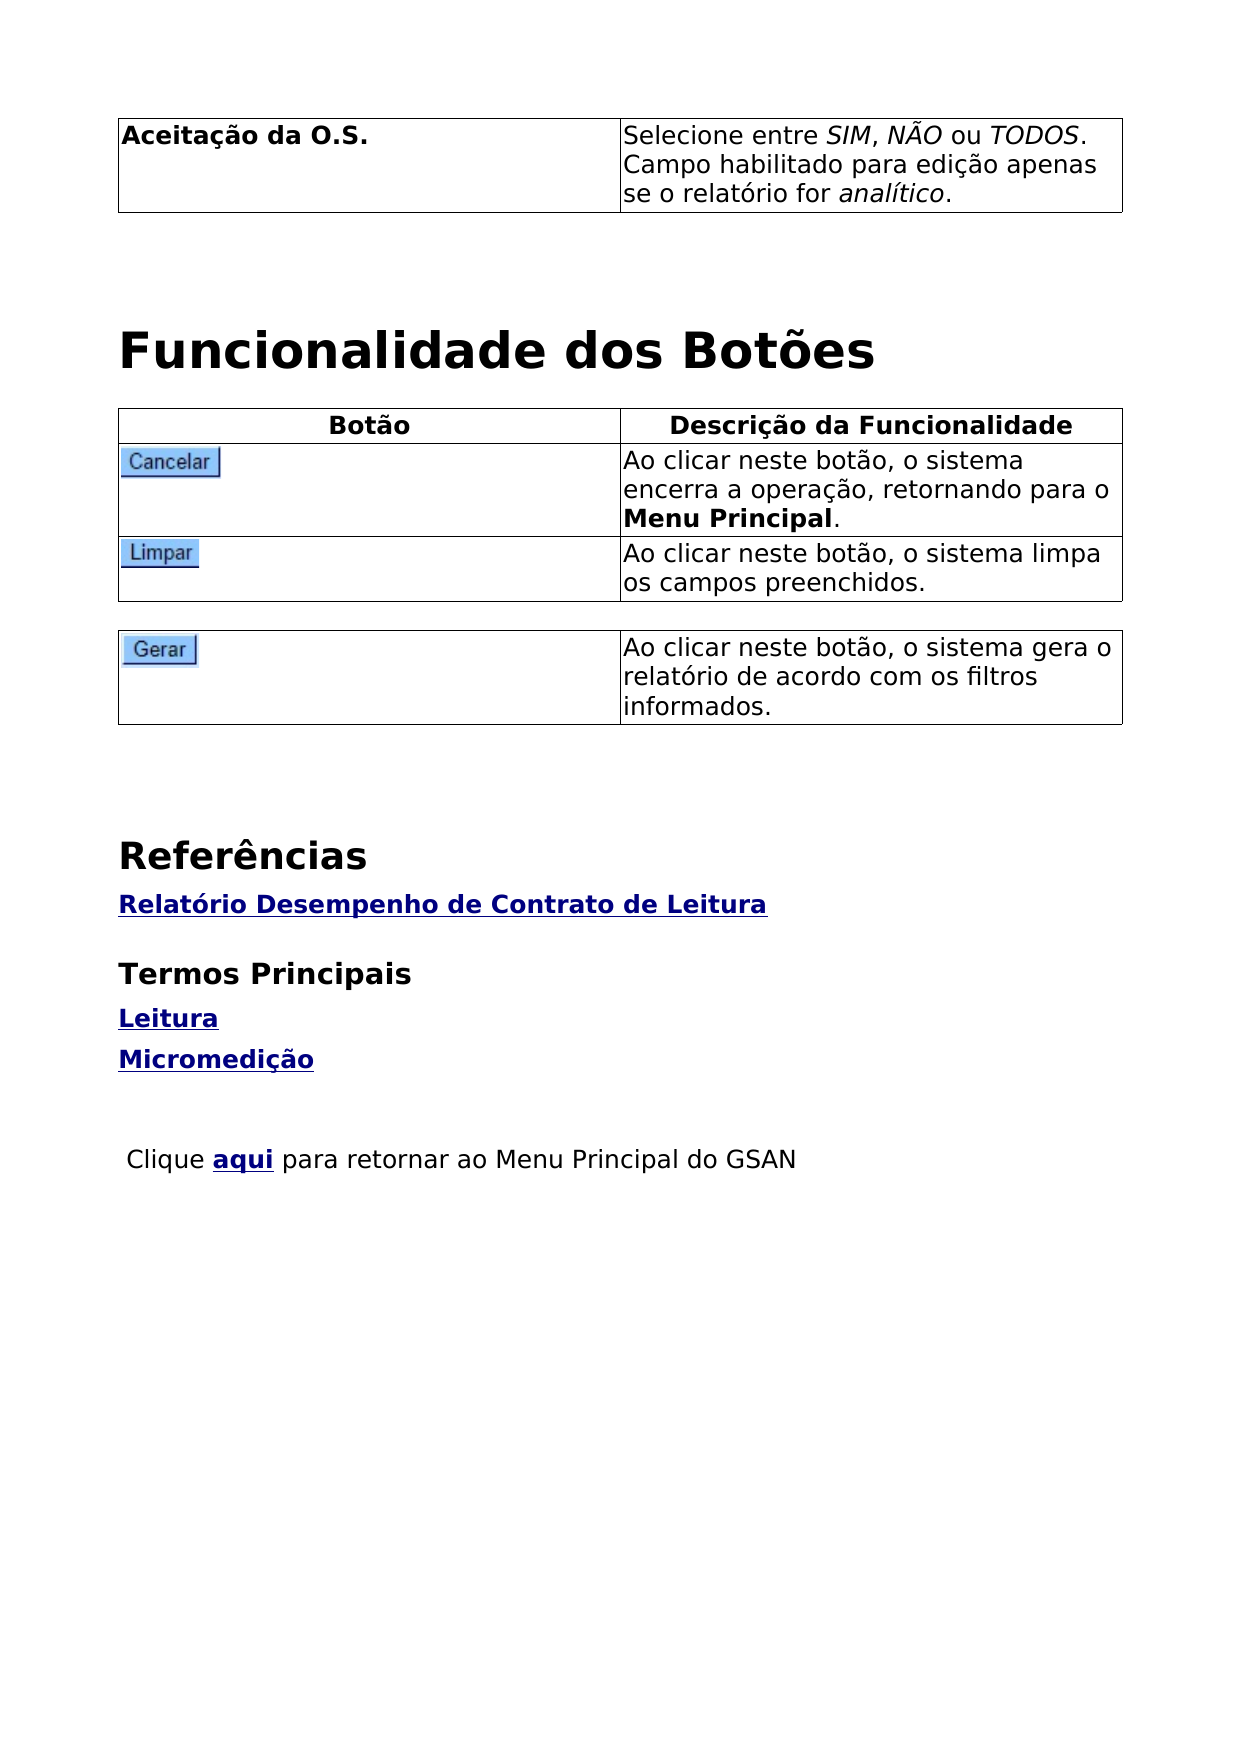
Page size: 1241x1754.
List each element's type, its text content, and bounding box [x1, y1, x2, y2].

table_header [119, 631, 620, 724]
table_header Descrição da Funcionalidade [621, 409, 1122, 443]
picture [121, 446, 222, 479]
subtitle Funcionalidade dos Botões [118, 322, 1122, 381]
table_header Botão [119, 409, 620, 443]
picture [121, 539, 200, 568]
table_cell Selecione entre SIM, NÃO ou TODOS. Campo habilitado para edição apenas se o relatório for analítico. [621, 119, 1122, 212]
text Leitura [118, 1004, 1122, 1033]
table_cell Ao clicar neste botão, o sistema limpa os campos preenchidos. [621, 537, 1122, 601]
picture [121, 633, 200, 668]
table_cell [119, 444, 620, 536]
subtitle Referências [118, 834, 1122, 878]
text Micromedição [118, 1045, 1122, 1074]
text Clique aqui para retornar ao Menu Principal do GSAN [118, 1087, 1122, 1174]
table_cell [119, 537, 620, 601]
text Relatório Desempenho de Contrato de Leitura [118, 891, 1122, 920]
subtitle Termos Principais [118, 957, 1122, 991]
table_cell Aceitação da O.S. [119, 119, 620, 212]
table_header Ao clicar neste botão, o sistema gera o relatório de acordo com os filtros informados. [621, 631, 1122, 724]
table_cell Ao clicar neste botão, o sistema encerra a operação, retornando para o Menu Principal. [621, 444, 1122, 536]
